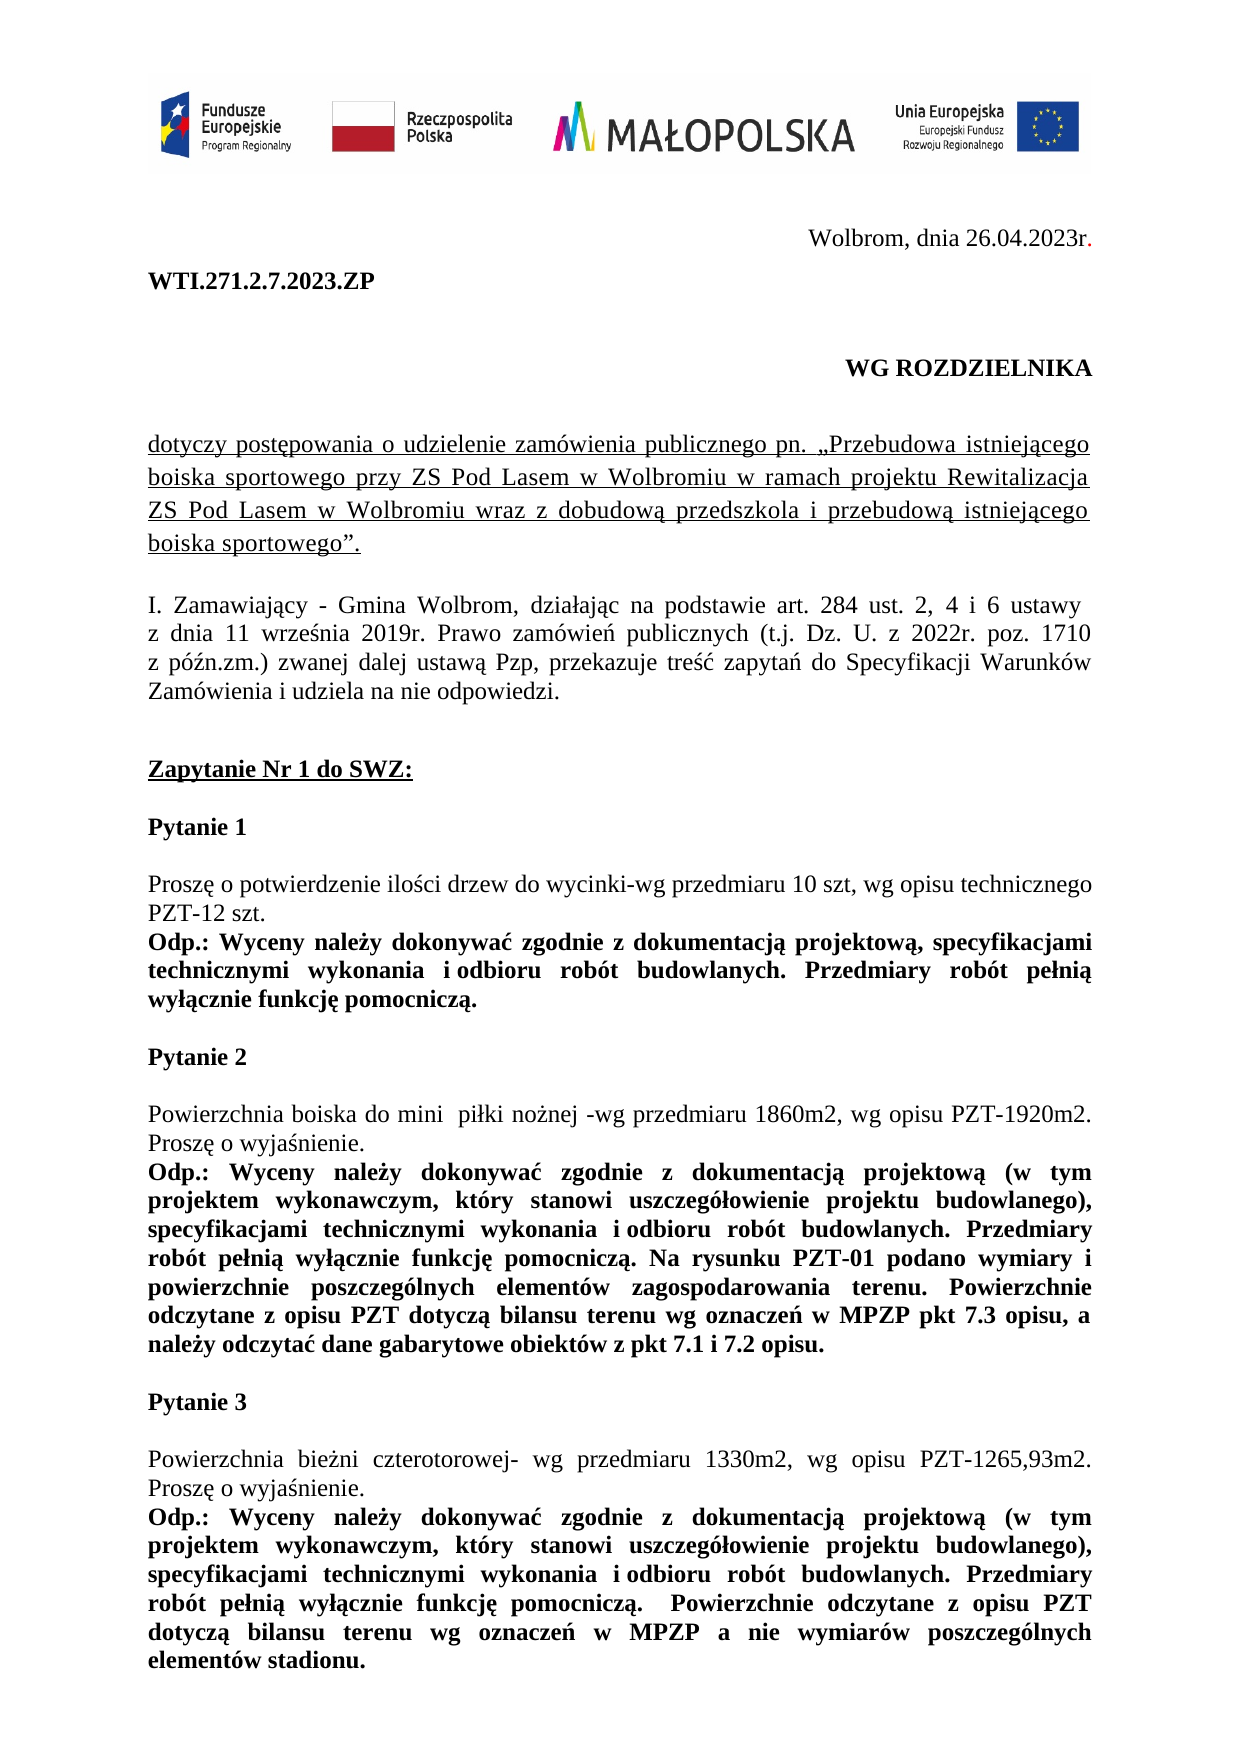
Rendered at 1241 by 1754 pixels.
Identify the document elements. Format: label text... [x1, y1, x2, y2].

list WTI.271.2.7.2023.ZP [148, 266, 1093, 295]
list Pytanie 3 [148, 1387, 1093, 1416]
text ZS Pod Lasem w Wolbromiu wraz z dobudową przedszkola i przebudową istniejącego [148, 488, 1090, 520]
text Odp.: Wyceny należy dokonywać zgodnie z dokumentacją projektową (w tym projektem wykonawczym, który stanowi uszczegółowienie projektu budowlanego), specyfikacjami technicznymi wykonania i odbioru robót budowlanych. Przedmiary robót pełnią wyłącznie funkcję pomocniczą. Na rysunku PZT-01 podano wymiary i powierzchnie poszczególnych elementów zagospodarowania terenu. Powierzchnie odczytane z opisu PZT dotyczą bilansu terenu wg oznaczeń w MPZP pkt 7.3 opisu, a należy odczytać dane gabarytowe obiektów z pkt 7.1 i 7.2 opisu. [148, 1157, 1093, 1358]
text Powierzchnia bieżni czterotorowej- wg przedmiaru 1330m2, wg opisu PZT-1265,93m2. Proszę o wyjaśnienie. [148, 1444, 1093, 1502]
text boiska sportowego przy ZS Pod Lasem w Wolbromiu w ramach projektu Rewitalizacja [148, 455, 1090, 487]
list WG ROZDZIELNIKA [148, 353, 1093, 381]
text Proszę o potwierdzenie ilości drzew do wycinki-wg przedmiaru 10 szt, wg opisu technicznego PZT-12 szt. [148, 869, 1093, 927]
text Odp.: Wyceny należy dokonywać zgodnie z dokumentacją projektową, specyfikacjami technicznymi wykonania i odbioru robót budowlanych. Przedmiary robót pełnią wyłącznie funkcję pomocniczą. [148, 927, 1093, 1013]
text Odp.: Wyceny należy dokonywać zgodnie z dokumentacją projektową (w tym projektem wykonawczym, który stanowi uszczegółowienie projektu budowlanego), specyfikacjami technicznymi wykonania i odbioru robót budowlanych. Przedmiary robót pełnią wyłącznie funkcję pomocniczą. Powierzchnie odczytane z opisu PZT dotyczą bilansu terenu wg oznaczeń w MPZP a nie wymiarów poszczególnych elementów stadionu. [148, 1502, 1093, 1674]
subtitle Wolbrom, dnia 26.04.2023r. [148, 223, 1093, 252]
text Zapytanie Nr 1 do SWZ: [148, 754, 1093, 783]
text boiska sportowego”. [148, 521, 1090, 557]
text I. Zamawiający - Gmina Wolbrom, działając na podstawie art. 284 ust. 2, 4 i 6 ustawy z dnia 11 września 2019r. Prawo zamówień publicznych (t.j. Dz. U. z 2022r. poz. 1710 z późn.zm.) zwanej dalej ustawą Pzp, przekazuje treść zapytań do Specyfikacji Warunków Zamówienia i udziela na nie odpowiedzi. [148, 590, 1093, 705]
list Pytanie 2 [148, 1042, 1093, 1071]
text Powierzchnia boiska do mini piłki nożnej -wg przedmiaru 1860m2, wg opisu PZT-1920m2. Proszę o wyjaśnienie. [148, 1099, 1093, 1157]
list Pytanie 1 [148, 812, 1093, 841]
text dotyczy postępowania o udzielenie zamówienia publicznego pn. „Przebudowa istniejącego [148, 396, 1090, 454]
